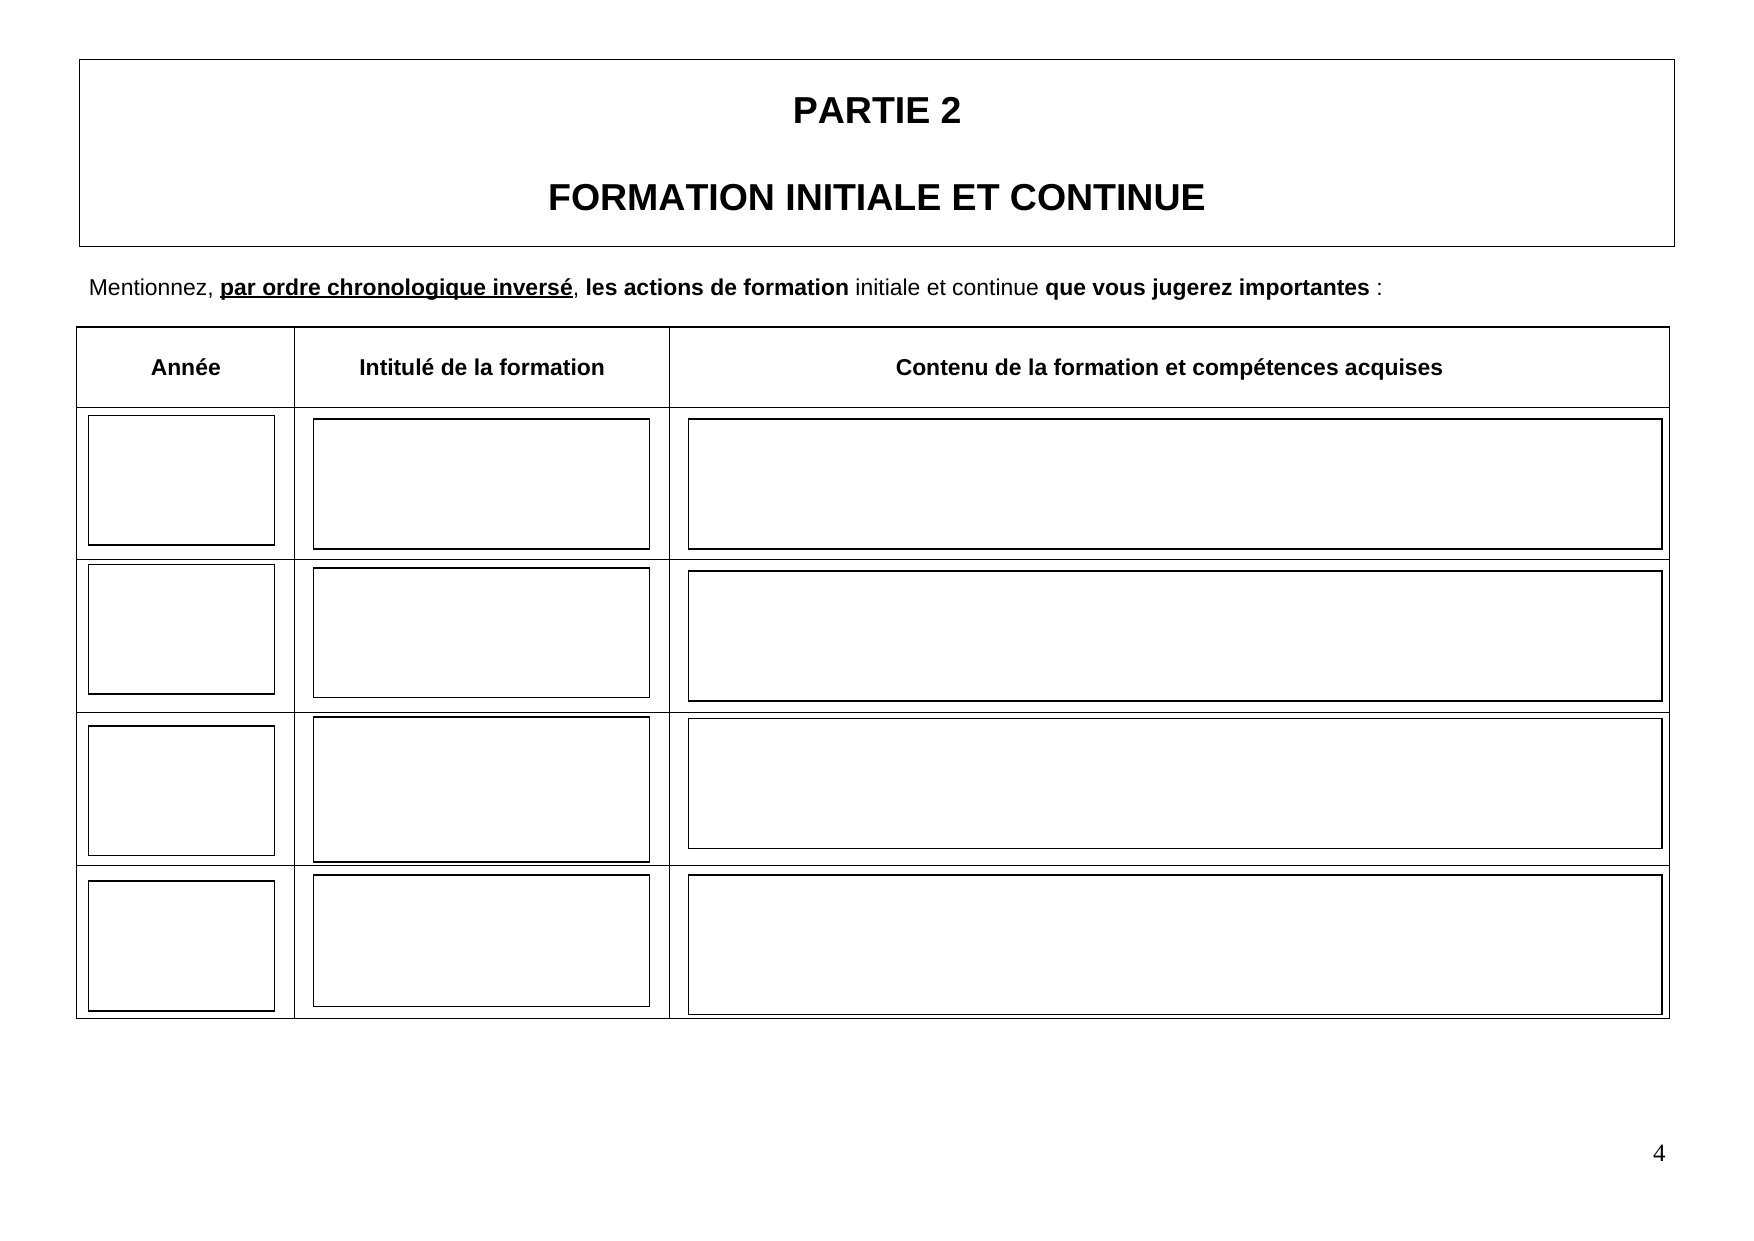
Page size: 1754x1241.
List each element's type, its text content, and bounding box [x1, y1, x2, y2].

table_cell [670, 560, 1669, 712]
table_cell [295, 408, 669, 559]
table_cell [670, 866, 1669, 1018]
table_cell [295, 560, 669, 712]
text PARTIE 2 [89, 88, 1665, 132]
table_header Contenu de la formation et compétences acquises [670, 328, 1669, 407]
table_cell [77, 560, 294, 712]
table_cell [670, 713, 1669, 865]
table_cell [77, 713, 294, 865]
table_cell [670, 408, 1669, 559]
text FORMATION INITIALE ET CONTINUE [89, 175, 1665, 218]
table_cell [77, 866, 294, 1018]
table_header Intitulé de la formation [295, 328, 669, 407]
table_cell [295, 713, 669, 865]
table_cell [295, 866, 669, 1018]
table_cell [77, 408, 294, 559]
table_header Année [77, 328, 294, 407]
text Mentionnez, par ordre chronologique inversé, les actions de formation initiale et continue que vous jugerez importantes : [89, 274, 1665, 300]
